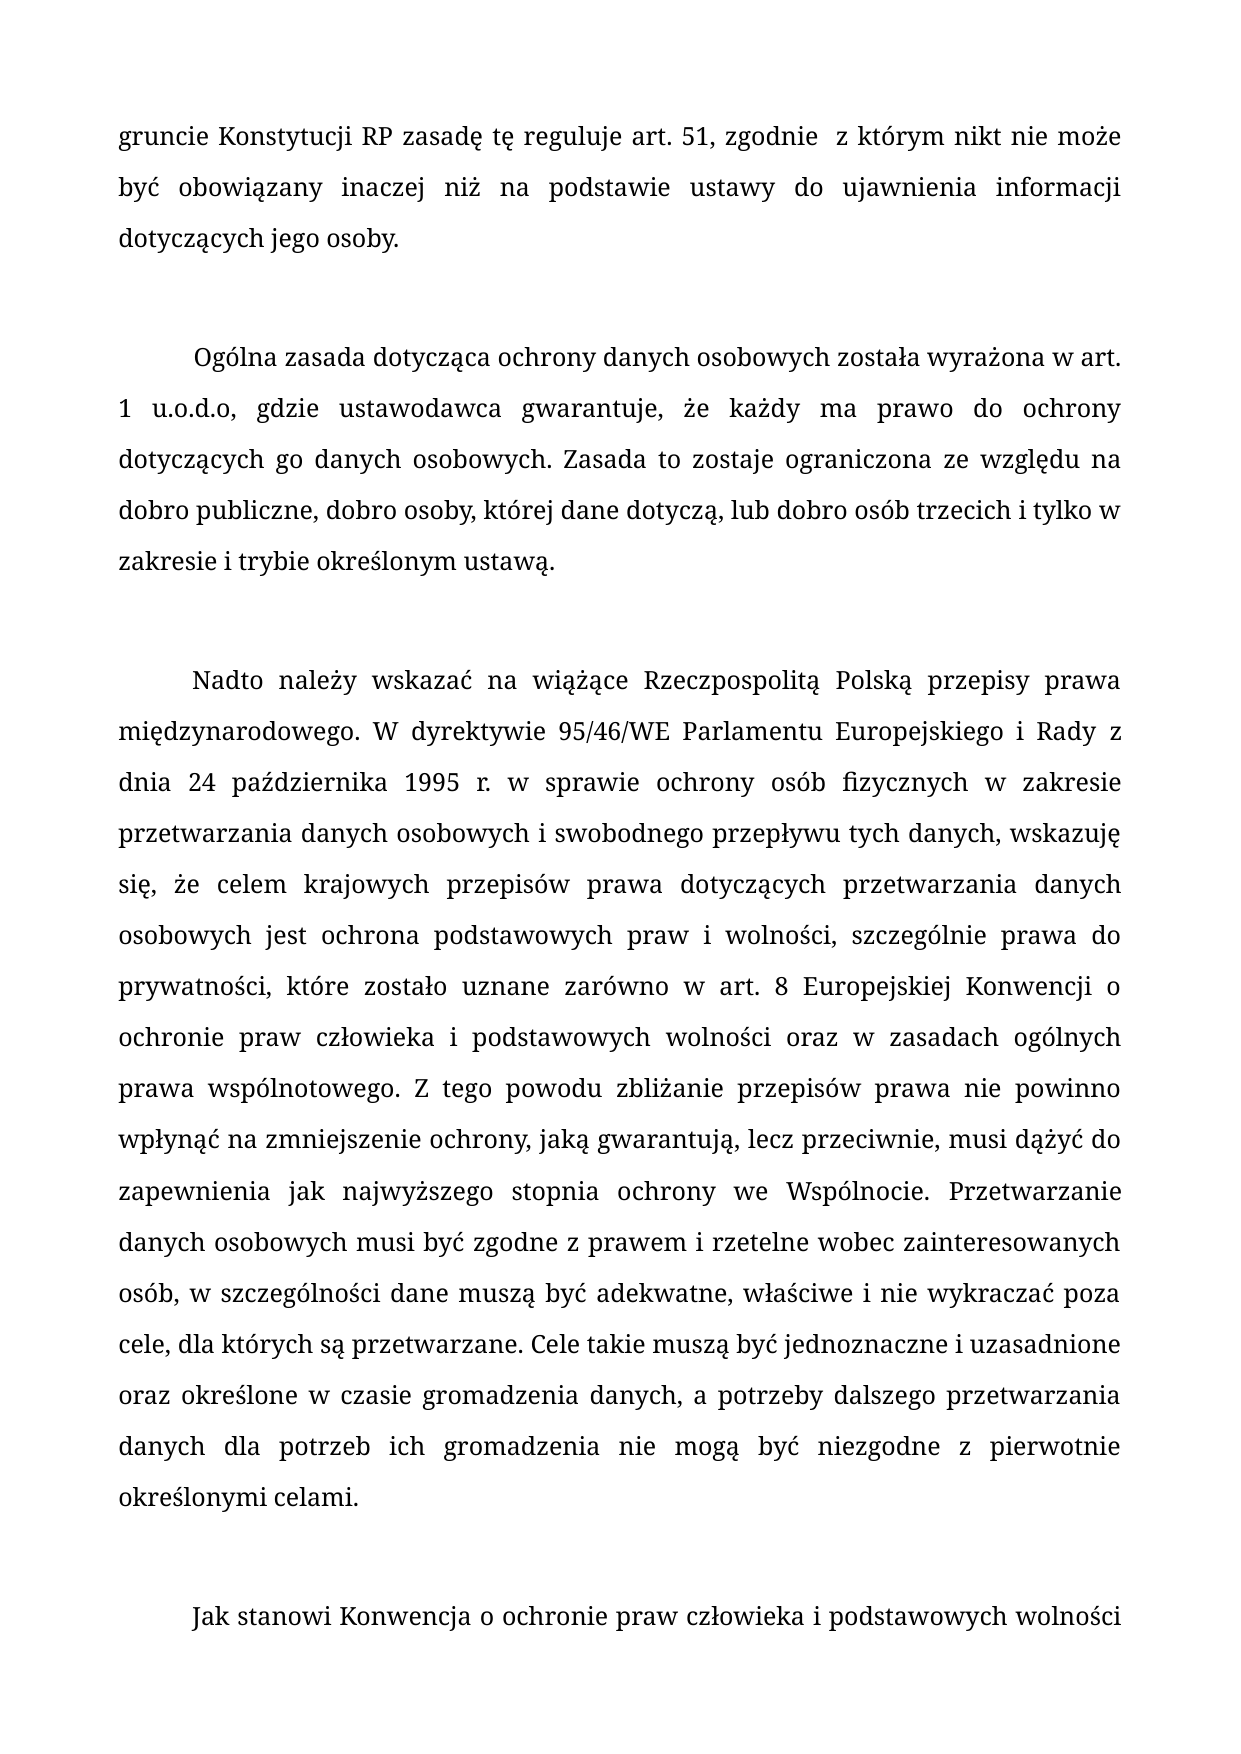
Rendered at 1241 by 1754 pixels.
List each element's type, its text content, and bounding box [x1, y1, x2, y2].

text Jak stanowi Konwencja o ochronie praw człowieka i podstawowych wolności [118, 1598, 1122, 1633]
text Ogólna zasada dotycząca ochrony danych osobowych została wyrażona w art. 1 u.o.d.o, gdzie ustawodawca gwarantuje, że każdy ma prawo do ochrony dotyczących go danych osobowych. Zasada to zostaje ograniczona ze względu na dobro publiczne, dobro osoby, której dane dotyczą, lub dobro osób trzecich i tylko w zakresie i trybie określonym ustawą. [118, 339, 1122, 578]
text gruncie Konstytucji RP zasadę tę reguluje art. 51, zgodnie z którym nikt nie może być obowiązany inaczej niż na podstawie ustawy do ujawnienia informacji dotyczących jego osoby. [118, 118, 1122, 254]
text Nadto należy wskazać na wiążące Rzeczpospolitą Polską przepisy prawa międzynarodowego. W dyrektywie 95/46/WE Parlamentu Europejskiego i Rady z dnia 24 października 1995 r. w sprawie ochrony osób fizycznych w zakresie przetwarzania danych osobowych i swobodnego przepływu tych danych, wskazuję się, że celem krajowych przepisów prawa dotyczących przetwarzania danych osobowych jest ochrona podstawowych praw i wolności, szczególnie prawa do prywatności, które zostało uznane zarówno w art. 8 Europejskiej Konwencji o ochronie praw człowieka i podstawowych wolności oraz w zasadach ogólnych prawa wspólnotowego. Z tego powodu zbliżanie przepisów prawa nie powinno wpłynąć na zmniejszenie ochrony, jaką gwarantują, lecz przeciwnie, musi dążyć do zapewnienia jak najwyższego stopnia ochrony we Wspólnocie. Przetwarzanie danych osobowych musi być zgodne z prawem i rzetelne wobec zainteresowanych osób, w szczególności dane muszą być adekwatne, właściwe i nie wykraczać poza cele, dla których są przetwarzane. Cele takie muszą być jednoznaczne i uzasadnione oraz określone w czasie gromadzenia danych, a potrzeby dalszego przetwarzania danych dla potrzeb ich gromadzenia nie mogą być niezgodne z pierwotnie określonymi celami. [118, 663, 1122, 1513]
